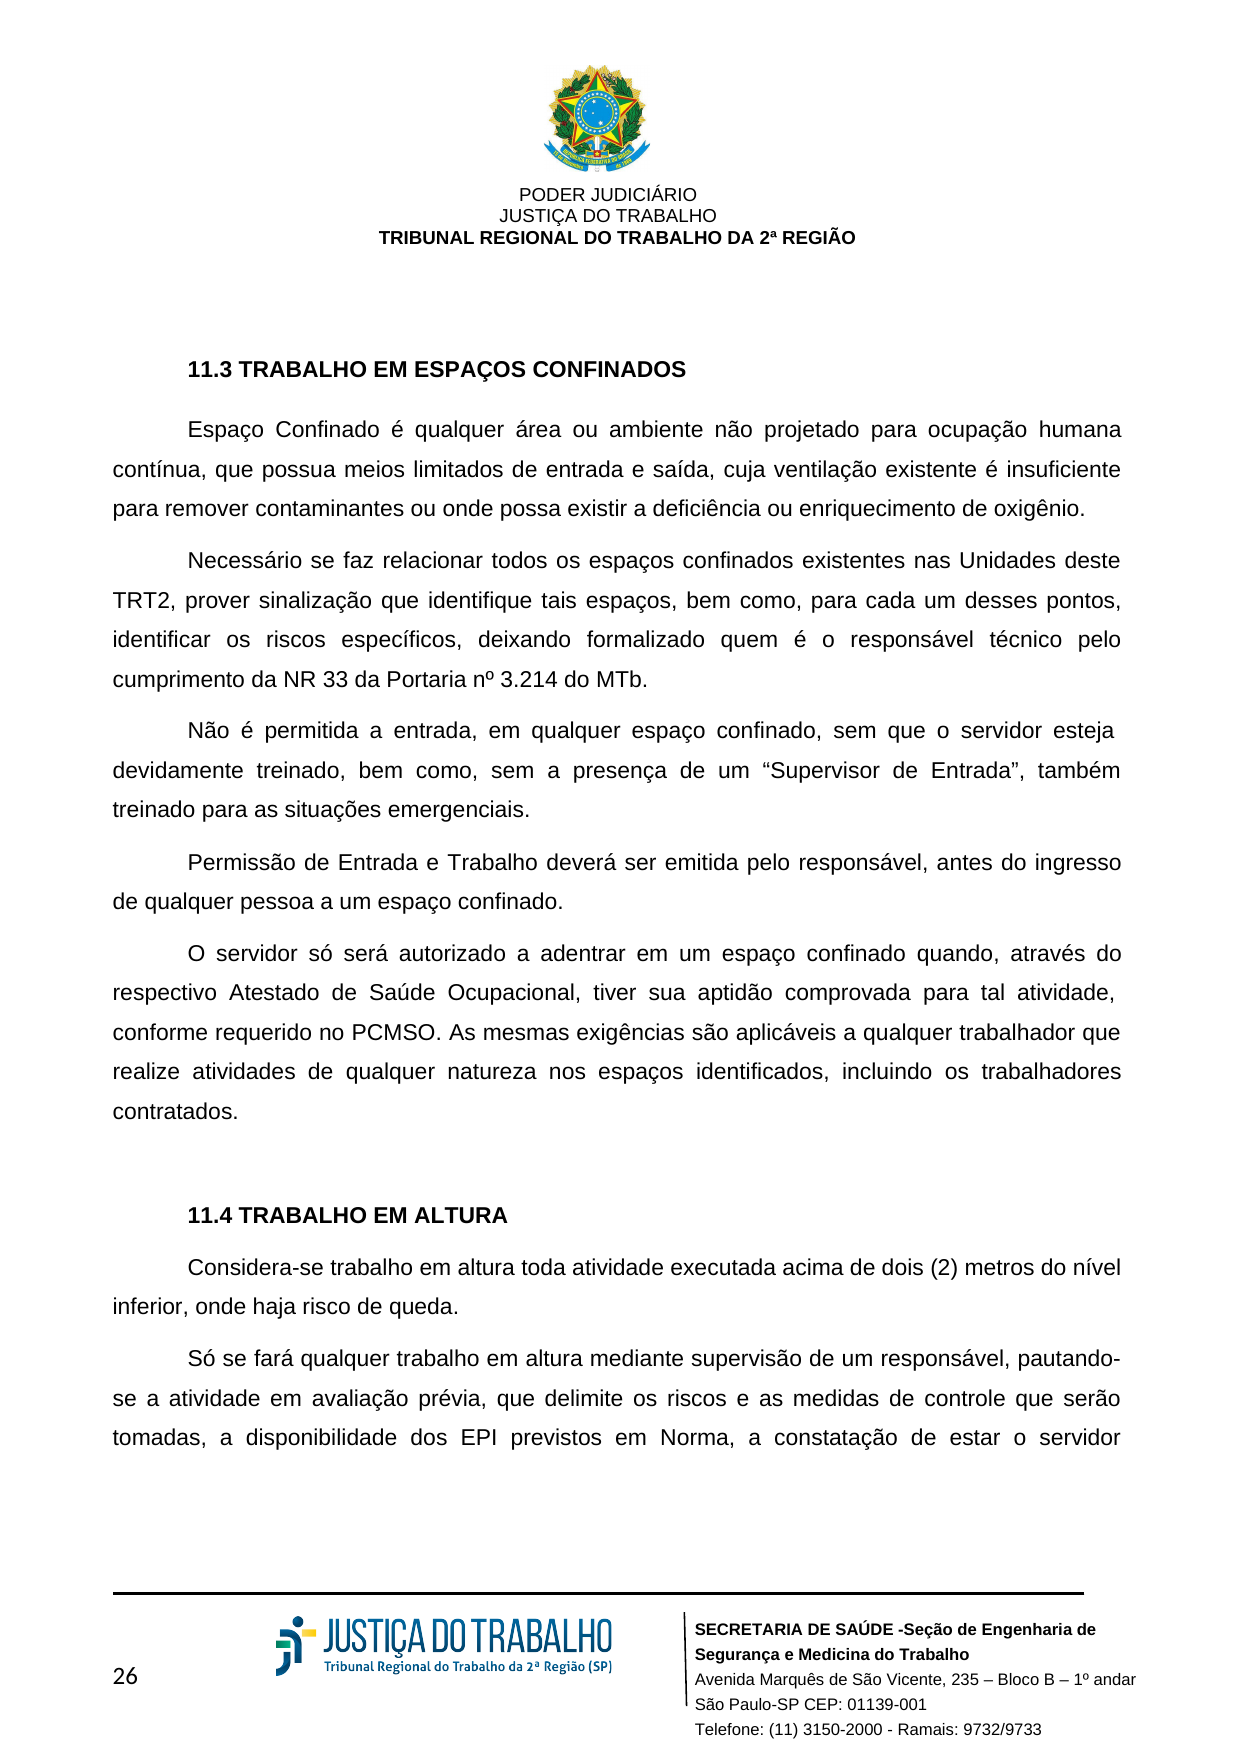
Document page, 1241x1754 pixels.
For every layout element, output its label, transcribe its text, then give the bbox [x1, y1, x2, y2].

subtitle 11.3 TRABALHO EM ESPAÇOS CONFINADOS [112, 356, 1122, 382]
text Só se fará qualquer trabalho em altura mediante supervisão de um responsável, pautando-se a atividade em avaliação prévia, que delimite os riscos e as medidas de controle que serão tomadas, a disponibilidade dos EPI previstos em Norma, a constatação de estar o servidor [112, 1345, 1122, 1450]
text Permissão de Entrada e Trabalho deverá ser emitida pelo responsável, antes do ingresso de qualquer pessoa a um espaço confinado. [112, 848, 1122, 914]
text O servidor só será autorizado a adentrar em um espaço confinado quando, através do respectivo Atestado de Saúde Ocupacional, tiver sua aptidão comprovada para tal atividade, conforme requerido no PCMSO. As mesmas exigências são aplicáveis a qualquer trabalhador que realize atividades de qualquer natureza nos espaços identificados, incluindo os trabalhadores contratados. [112, 940, 1122, 1124]
text Necessário se faz relacionar todos os espaços confinados existentes nas Unidades deste TRT2, prover sinalização que identifique tais espaços, bem como, para cada um desses pontos, identificar os riscos específicos, deixando formalizado quem é o responsável técnico pelo cumprimento da NR 33 da Portaria nº 3.214 do MTb. [112, 547, 1122, 692]
picture [543, 65, 650, 172]
text Não é permitida a entrada, em qualquer espaço confinado, sem que o servidor esteja devidamente treinado, bem como, sem a presença de um “Supervisor de Entrada”, também treinado para as situações emergenciais. [112, 717, 1122, 823]
subtitle 11.4 TRABALHO EM ALTURA [112, 1202, 1122, 1228]
text Espaço Confinado é qualquer área ou ambiente não projetado para ocupação humana contínua, que possua meios limitados de entrada e saída, cuja ventilação existente é insuficiente para remover contaminantes ou onde possa existir a deficiência ou enriquecimento de oxigênio. [112, 416, 1122, 521]
picture [276, 1616, 612, 1676]
text Considera-se trabalho em altura toda atividade executada acima de dois (2) metros do nível inferior, onde haja risco de queda. [112, 1254, 1122, 1319]
